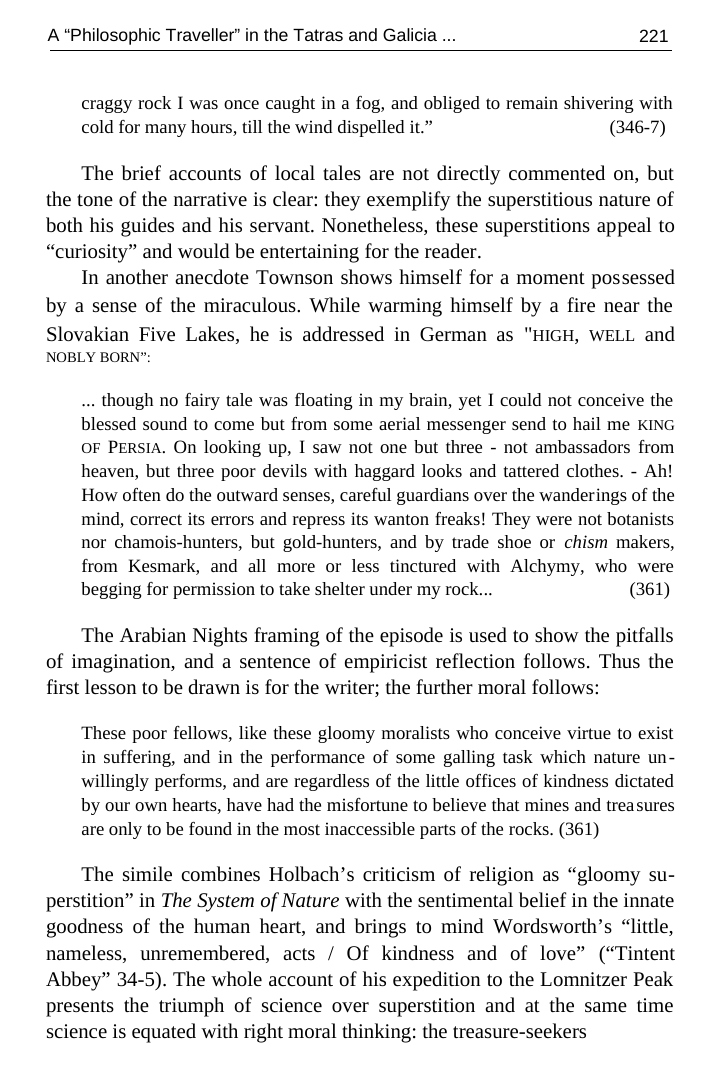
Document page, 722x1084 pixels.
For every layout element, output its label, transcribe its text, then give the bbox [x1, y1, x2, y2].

text The simile combines Holbach’s criticism of religion as “gloomy su­perstition” in The System of Nature with the sentimental belief in the innate goodness of the human heart, and brings to mind Wordsworth’s “little, nameless, unremembered, acts / Of kindness and of love” (“Tin­tent Abbey” 34-5). The whole account of his expedition to the Lomnitzer Peak presents the triumph of science over superstition and at the same time science is equated with right moral thinking: the treasure-seekers [46, 862, 675, 1043]
text 221 [639, 25, 672, 46]
text These poor fellows, like these gloomy moralists who conceive virtue to exist in suffering, and in the performance of some galling task which nature un­willingly performs, and are regardless of the little offices of kindness dictated by our own hearts, have had the misfortune to believe that mines and trea­sures are only to be found in the most inaccessible parts of the rocks. (361) [81, 722, 675, 839]
text The brief accounts of local tales are not directly commented on, but the tone of the narrative is clear: they exemplify the superstitious nature of both his guides and his servant. Nonetheless, these superstitions ap­peal to “curiosity” and would be entertaining for the reader. [46, 160, 675, 263]
text A “Philosophic Traveller” in the Tatras and Galicia ... [47, 24, 489, 45]
text craggy rock I was once caught in a fog, and obliged to remain shivering with cold for many hours, till the wind dispelled it.” (346-7) [81, 92, 675, 137]
text ... though no fairy tale was floating in my brain, yet I could not conceive the blessed sound to come but from some aerial messenger send to hail me king of Persia. On looking up, I saw not one but three - not ambassadors from heaven, but three poor devils with haggard looks and tattered clothes. - Ah! How often do the outward senses, careful guardians over the wander­ings of the mind, correct its errors and repress its wanton freaks! They were not botanists nor chamois-hunters, but gold-hunters, and by trade shoe or chism makers, from Kesmark, and all more or less tinctured with Alchymy, who were begging for permission to take shelter under my rock... (361) [81, 389, 675, 600]
text In another anecdote Townson shows himself for a moment pos­sessed by a sense of the miraculous. While warming himself by a fire near the Slovakian Five Lakes, he is addressed in German as "high, well and NOBLY BORN”: [46, 265, 675, 365]
text The Arabian Nights framing of the episode is used to show the pitfalls of imagination, and a sentence of empiricist reflection follows. Thus the first lesson to be drawn is for the writer; the further moral follows: [46, 623, 675, 699]
